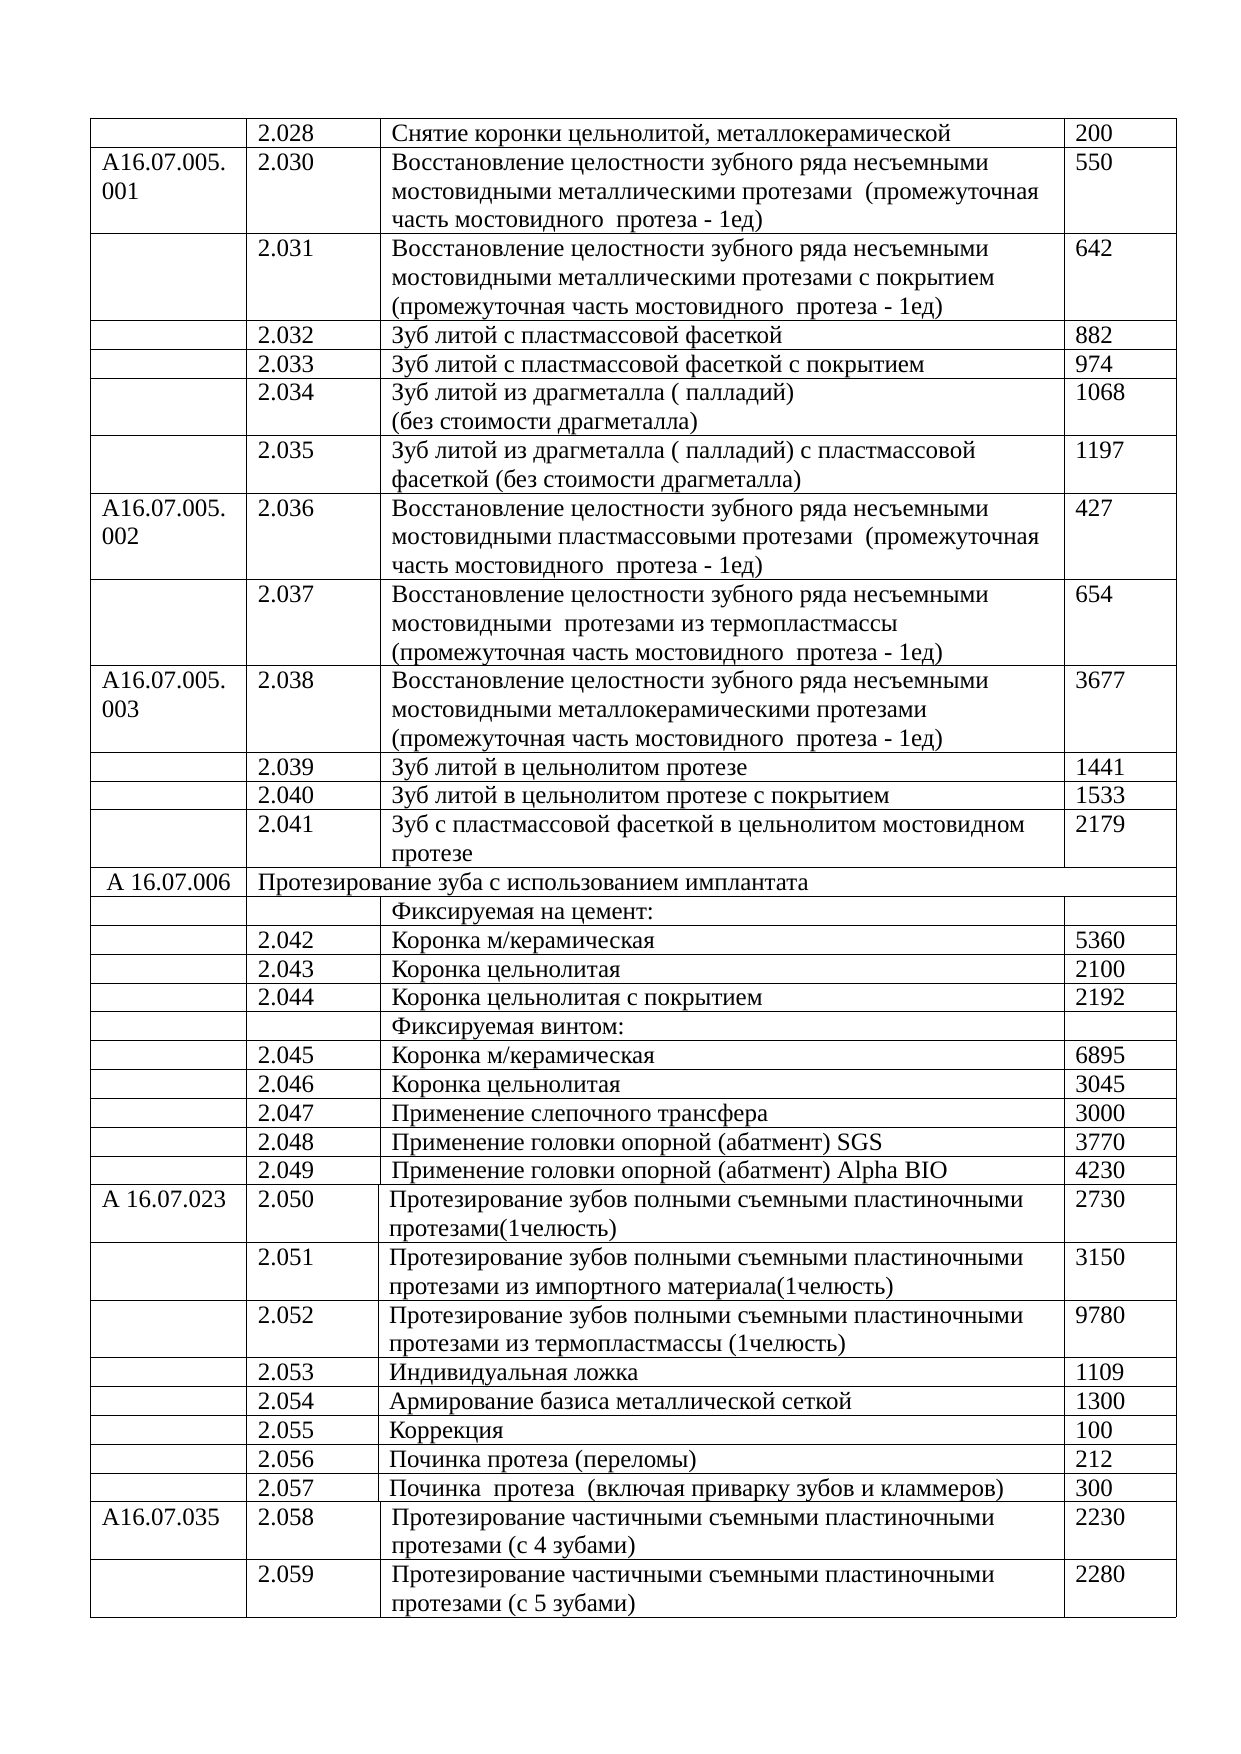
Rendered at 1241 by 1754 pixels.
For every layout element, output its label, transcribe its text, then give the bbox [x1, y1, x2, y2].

table_cell 3045 [1065, 1070, 1176, 1098]
table_cell [91, 350, 246, 377]
table_cell [91, 1243, 246, 1299]
table_cell Восстановление целостности зубного ряда несъемными мостовидными металлическими протезами (промежуточная часть мостовидного протеза - 1ед) [381, 148, 1064, 233]
table_cell Фиксируемая винтом: [381, 1012, 1064, 1040]
table_cell [91, 1445, 246, 1473]
table_cell 2.049 [247, 1157, 380, 1184]
table_cell 2.043 [247, 955, 380, 982]
table_cell [91, 580, 246, 665]
table_cell 2.052 [247, 1301, 378, 1357]
table_cell 654 [1065, 580, 1176, 665]
table_cell Коронка цельнолитая [381, 1070, 1064, 1098]
table_cell 3150 [1065, 1243, 1176, 1299]
table_cell 642 [1065, 234, 1176, 320]
table_cell [91, 1070, 246, 1098]
table_cell 1068 [1065, 379, 1176, 435]
table_cell 2.046 [247, 1070, 380, 1098]
table_cell Починка протеза (переломы) [379, 1445, 1064, 1473]
table_cell 2.042 [247, 926, 380, 953]
table_cell 427 [1065, 494, 1176, 579]
table_cell 2.041 [247, 810, 380, 867]
table_cell А16.07.005.002 [91, 494, 246, 579]
table_cell 2230 [1065, 1502, 1176, 1559]
table_cell 2.030 [247, 148, 380, 233]
table_cell [91, 1358, 246, 1386]
table_cell Применение слепочного трансфера [381, 1099, 1064, 1127]
table_cell 2.032 [247, 321, 380, 348]
table_cell 300 [1065, 1474, 1176, 1501]
table_cell [1065, 897, 1176, 925]
table_cell 2.037 [247, 580, 380, 665]
table_cell [91, 782, 246, 809]
table_cell 212 [1065, 1445, 1176, 1473]
table_cell Армирование базиса металлической сеткой [379, 1387, 1064, 1415]
table_cell 2.035 [247, 436, 380, 493]
table_cell [91, 119, 246, 147]
table_cell 2730 [1065, 1185, 1176, 1242]
table_cell [91, 1301, 246, 1357]
table_cell 4230 [1065, 1157, 1176, 1184]
table_cell [247, 897, 380, 925]
table_cell Протезирование частичными съемными пластиночными протезами (с 5 зубами) [381, 1560, 1064, 1617]
table_cell [91, 955, 246, 982]
table_cell [91, 810, 246, 867]
table_cell [91, 926, 246, 953]
table_cell 100 [1065, 1416, 1176, 1444]
table_cell [91, 897, 246, 925]
table_cell Коронка м/керамическая [381, 1041, 1064, 1069]
table_cell 2.033 [247, 350, 380, 377]
table_cell 9780 [1065, 1301, 1176, 1357]
table_cell [91, 234, 246, 320]
table_cell [1065, 1012, 1176, 1040]
table_cell 2.040 [247, 782, 380, 809]
table_cell 882 [1065, 321, 1176, 348]
table_cell А 16.07.023 [91, 1185, 246, 1242]
table_cell 2179 [1065, 810, 1176, 867]
table_cell Восстановление целостности зубного ряда несъемными мостовидными металлокерамическими протезами (промежуточная часть мостовидного протеза - 1ед) [381, 666, 1064, 752]
table_cell Протезирование зубов полными съемными пластиночными протезами из импортного материала(1челюсть) [379, 1243, 1064, 1299]
table_cell Восстановление целостности зубного ряда несъемными мостовидными пластмассовыми протезами (промежуточная часть мостовидного протеза - 1ед) [381, 494, 1064, 579]
table_cell Зуб литой с пластмассовой фасеткой с покрытием [381, 350, 1064, 377]
table_cell 3000 [1065, 1099, 1176, 1127]
table_cell Протезирование зубов полными съемными пластиночными протезами(1челюсть) [379, 1185, 1064, 1242]
table_cell Зуб литой в цельнолитом протезе с покрытием [381, 782, 1064, 809]
table_cell 2.038 [247, 666, 380, 752]
table_cell Зуб литой в цельнолитом протезе [381, 753, 1064, 781]
table_cell Коронка цельнолитая [381, 955, 1064, 982]
table_cell А16.07.005.003 [91, 666, 246, 752]
table_cell [247, 1012, 380, 1040]
table_cell Зуб литой с пластмассовой фасеткой [381, 321, 1064, 348]
table_cell 2.051 [247, 1243, 378, 1299]
table_cell 2.059 [247, 1560, 380, 1617]
table_cell 2.053 [247, 1358, 378, 1386]
table_cell Восстановление целостности зубного ряда несъемными мостовидными металлическими протезами с покрытием (промежуточная часть мостовидного протеза - 1ед) [381, 234, 1064, 320]
table_cell 2100 [1065, 955, 1176, 982]
table_cell 2.054 [247, 1387, 378, 1415]
table_cell [91, 1416, 246, 1444]
table_cell [91, 379, 246, 435]
table_cell 1197 [1065, 436, 1176, 493]
table_cell [91, 1041, 246, 1069]
table_cell 2.034 [247, 379, 380, 435]
table_cell 5360 [1065, 926, 1176, 953]
table_cell 550 [1065, 148, 1176, 233]
table_cell 200 [1065, 119, 1176, 147]
table_cell Индивидуальная ложка [379, 1358, 1064, 1386]
table_cell 2.050 [247, 1185, 378, 1242]
table_cell [91, 1387, 246, 1415]
table_cell [91, 321, 246, 348]
table_cell 1300 [1065, 1387, 1176, 1415]
table_cell Коррекция [379, 1416, 1064, 1444]
table_cell Снятие коронки цельнолитой, металлокерамической [381, 119, 1064, 147]
table_cell 2.044 [247, 984, 380, 1011]
table_cell Зуб литой из драгметалла ( палладий) (без стоимости драгметалла) [381, 379, 1064, 435]
table_cell 3770 [1065, 1128, 1176, 1156]
table_cell Зуб с пластмассовой фасеткой в цельнолитом мостовидном протезе [381, 810, 1064, 867]
table_cell 2.055 [247, 1416, 378, 1444]
table_cell Протезирование зубов полными съемными пластиночными протезами из термопластмассы (1челюсть) [379, 1301, 1064, 1357]
table_cell 1109 [1065, 1358, 1176, 1386]
table_cell [91, 1128, 246, 1156]
table_cell Применение головки опорной (абатмент) Alpha BIO [381, 1157, 1064, 1184]
table_cell [91, 1099, 246, 1127]
table_cell 2.028 [247, 119, 380, 147]
table_cell 2.057 [247, 1474, 378, 1501]
table_cell 2192 [1065, 984, 1176, 1011]
table_cell [91, 1157, 246, 1184]
table_cell [91, 984, 246, 1011]
table_cell А16.07.005.001 [91, 148, 246, 233]
table_cell 1441 [1065, 753, 1176, 781]
table_cell Зуб литой из драгметалла ( палладий) с пластмассовой фасеткой (без стоимости драгметалла) [381, 436, 1064, 493]
table_cell Протезирование зуба с использованием имплантата [247, 868, 1176, 896]
table_cell 2.048 [247, 1128, 380, 1156]
table_cell 1533 [1065, 782, 1176, 809]
table_cell 2.045 [247, 1041, 380, 1069]
table_cell Фиксируемая на цемент: [381, 897, 1064, 925]
table_cell [91, 1012, 246, 1040]
table_cell [91, 436, 246, 493]
table_cell А16.07.035 [91, 1502, 246, 1559]
table_cell 2.058 [247, 1502, 380, 1559]
table_cell 6895 [1065, 1041, 1176, 1069]
table_cell Коронка м/керамическая [381, 926, 1064, 953]
table_cell 2.047 [247, 1099, 380, 1127]
table_cell Починка протеза (включая приварку зубов и кламмеров) [379, 1474, 1064, 1501]
table_cell 3677 [1065, 666, 1176, 752]
table_cell [91, 1474, 246, 1501]
table_cell 974 [1065, 350, 1176, 377]
table_cell 2.031 [247, 234, 380, 320]
table_cell Коронка цельнолитая с покрытием [381, 984, 1064, 1011]
table_cell 2.039 [247, 753, 380, 781]
table_cell Применение головки опорной (абатмент) SGS [381, 1128, 1064, 1156]
table_cell А 16.07.006 [91, 868, 246, 896]
table_cell 2.036 [247, 494, 380, 579]
table_cell 2280 [1065, 1560, 1176, 1617]
table_cell [91, 1560, 246, 1617]
table_cell [91, 753, 246, 781]
table_cell Протезирование частичными съемными пластиночными протезами (с 4 зубами) [381, 1502, 1064, 1559]
table_cell 2.056 [247, 1445, 378, 1473]
table_cell Восстановление целостности зубного ряда несъемными мостовидными протезами из термопластмассы (промежуточная часть мостовидного протеза - 1ед) [381, 580, 1064, 665]
